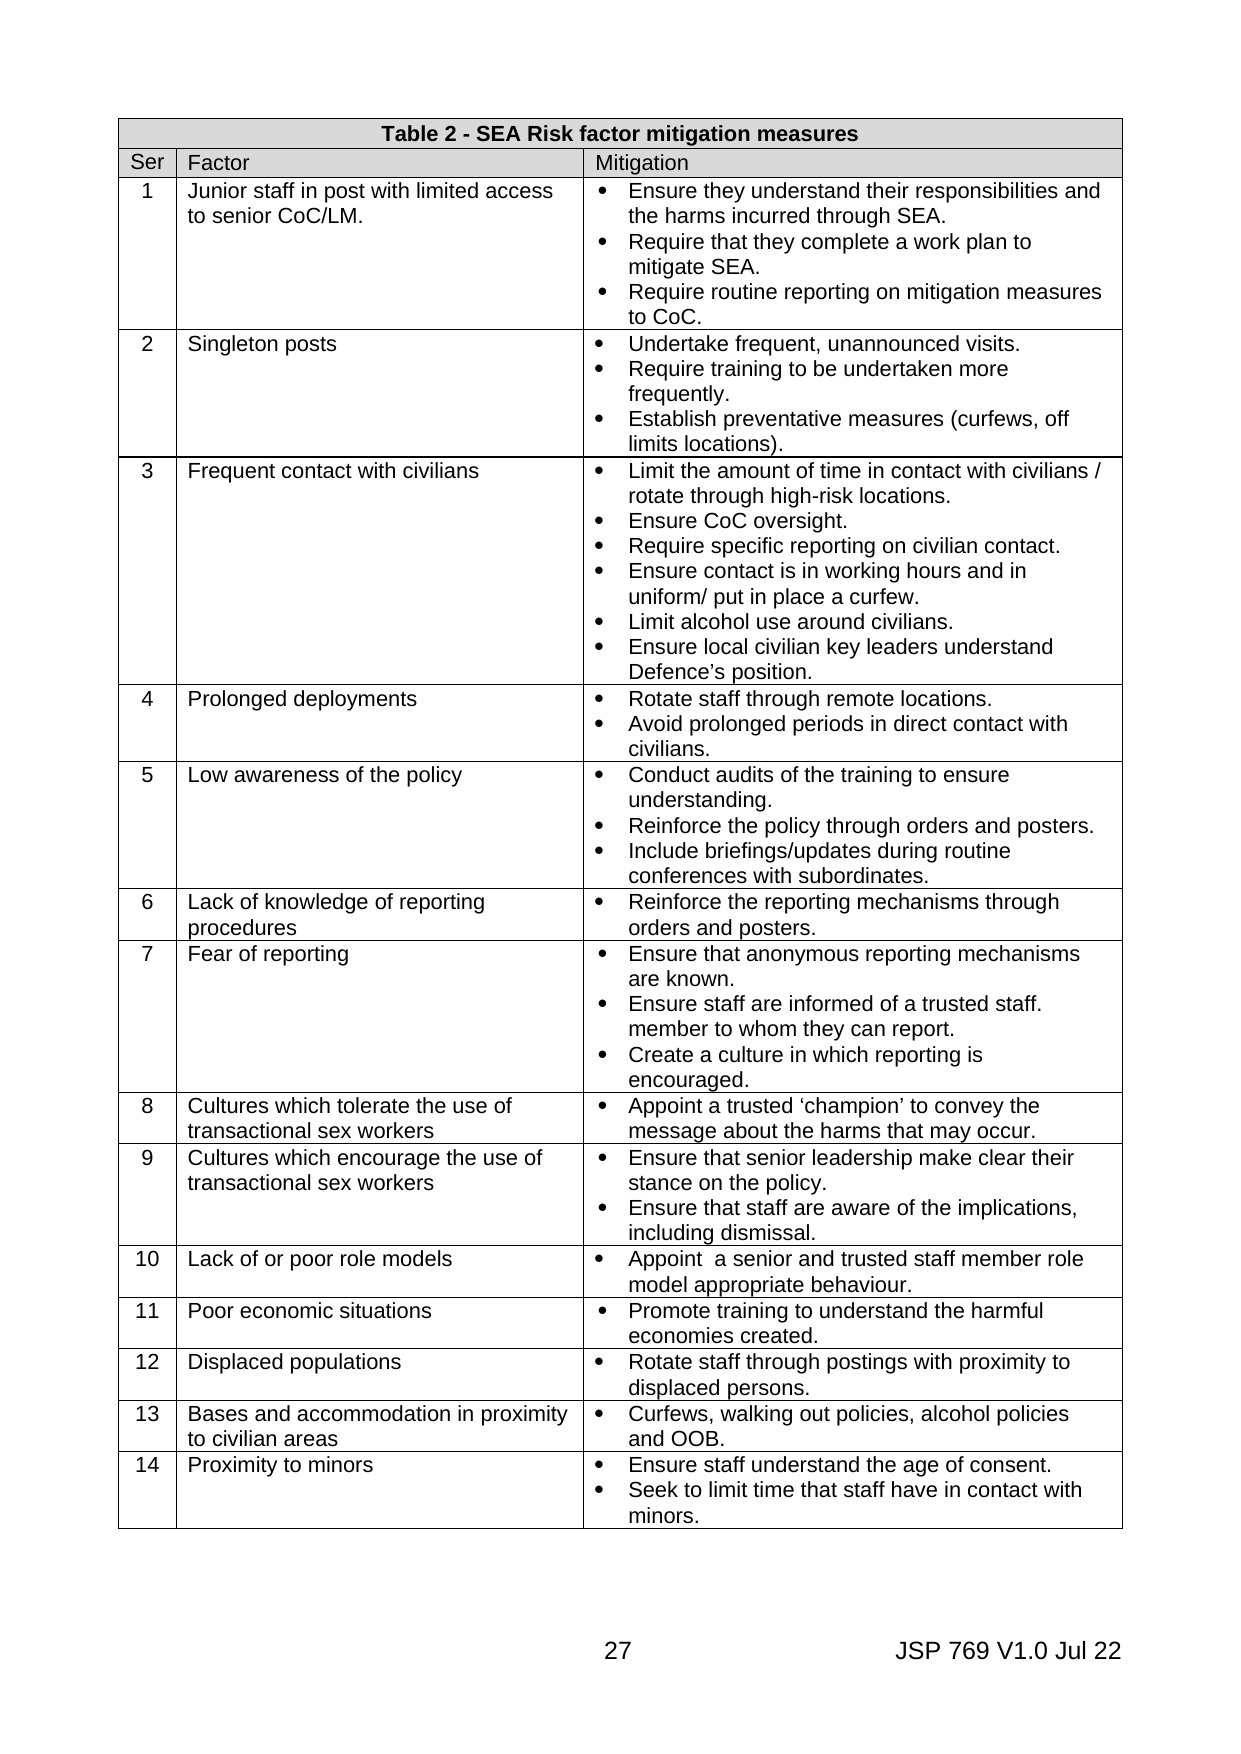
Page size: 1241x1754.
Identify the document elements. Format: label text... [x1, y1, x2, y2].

table_cell 4 [119, 685, 176, 761]
table_cell Ensure that anonymous reporting mechanisms are known. Ensure staff are informed of a trusted staff. member to whom they can report. Create a culture in which reporting is encouraged. [584, 941, 1122, 1092]
table_cell 2 [119, 330, 176, 456]
table_cell Ensure that senior leadership make clear their stance on the policy. Ensure that staff are aware of the implications, including dismissal. [584, 1144, 1122, 1245]
table_cell Low awareness of the policy [177, 762, 583, 888]
table_cell Limit the amount of time in contact with civilians / rotate through high-risk locations. Ensure CoC oversight. Require specific reporting on civilian contact. Ensure contact is in working hours and in uniform/ put in place a curfew. Limit alcohol use around civilians. Ensure local civilian key leaders understand Defence’s position. [584, 458, 1122, 684]
table_cell 3 [119, 458, 176, 684]
table_cell 1 [119, 178, 176, 329]
table_cell Prolonged deployments [177, 685, 583, 761]
table_cell Factor [177, 149, 583, 177]
table_cell Junior staff in post with limited access to senior CoC/LM. [177, 178, 583, 329]
table_cell Curfews, walking out policies, alcohol policies and OOB. [584, 1401, 1122, 1451]
table_cell 11 [119, 1298, 176, 1348]
table_cell 9 [119, 1144, 176, 1245]
table_cell Ensure staff understand the age of consent. Seek to limit time that staff have in contact with minors. [584, 1452, 1122, 1528]
table_cell Undertake frequent, unannounced visits. Require training to be undertaken more frequently. Establish preventative measures (curfews, off limits locations). [584, 330, 1122, 456]
table_cell 7 [119, 941, 176, 1092]
table_cell 14 [119, 1452, 176, 1528]
table_cell 10 [119, 1246, 176, 1297]
table_cell Rotate staff through postings with proximity to displaced persons. [584, 1349, 1122, 1399]
table_cell Mitigation [584, 149, 1122, 177]
table_cell Displaced populations [177, 1349, 583, 1399]
table_cell Lack of knowledge of reporting procedures [177, 889, 583, 939]
table_cell Ensure they understand their responsibilities and the harms incurred through SEA. Require that they complete a work plan to mitigate SEA. Require routine reporting on mitigation measures to CoC. [584, 178, 1122, 329]
table_cell Fear of reporting [177, 941, 583, 1092]
table_cell Promote training to understand the harmful economies created. [584, 1298, 1122, 1348]
table_cell Ser [119, 149, 176, 177]
table_cell Singleton posts [177, 330, 583, 456]
table_cell Conduct audits of the training to ensure understanding. Reinforce the policy through orders and posters. Include briefings/updates during routine conferences with subordinates. [584, 762, 1122, 888]
table_cell Cultures which tolerate the use of transactional sex workers [177, 1093, 583, 1143]
table_cell 12 [119, 1349, 176, 1399]
table_cell Bases and accommodation in proximity to civilian areas [177, 1401, 583, 1451]
table_cell Poor economic situations [177, 1298, 583, 1348]
table_cell 6 [119, 889, 176, 939]
table_cell 8 [119, 1093, 176, 1143]
table_cell Rotate staff through remote locations. Avoid prolonged periods in direct contact with civilians. [584, 685, 1122, 761]
table_cell 5 [119, 762, 176, 888]
table_cell Proximity to minors [177, 1452, 583, 1528]
table_cell Appoint a senior and trusted staff member role model appropriate behaviour. [584, 1246, 1122, 1297]
table_header Table 2 - SEA Risk factor mitigation measures [119, 119, 1122, 148]
table_cell Appoint a trusted ‘champion’ to convey the message about the harms that may occur. [584, 1093, 1122, 1143]
table_cell Reinforce the reporting mechanisms through orders and posters. [584, 889, 1122, 939]
table_cell Cultures which encourage the use of transactional sex workers [177, 1144, 583, 1245]
table_cell 13 [119, 1401, 176, 1451]
table_cell Frequent contact with civilians [177, 458, 583, 684]
table_cell Lack of or poor role models [177, 1246, 583, 1297]
